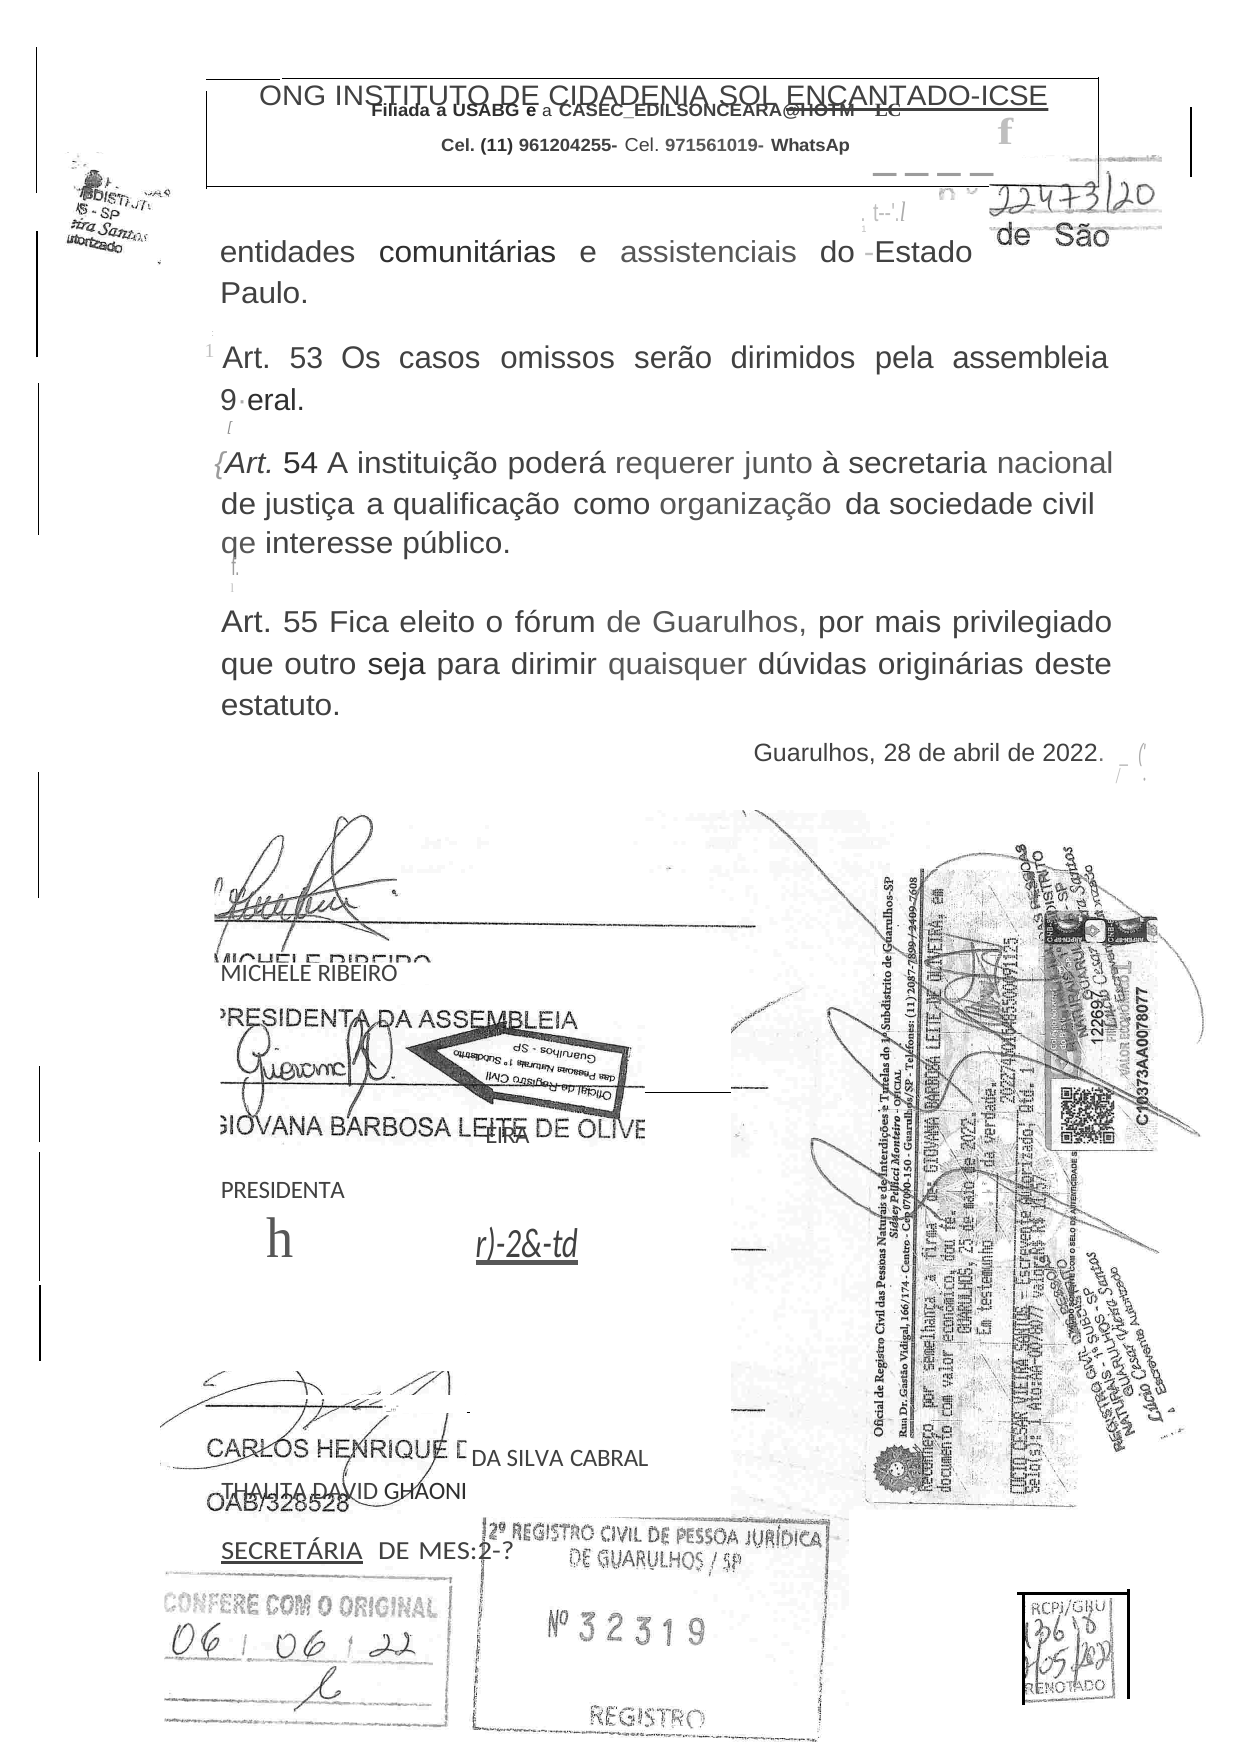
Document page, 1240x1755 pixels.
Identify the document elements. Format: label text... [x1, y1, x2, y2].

text [1162, 228, 1239, 234]
text entidades comunitárias e assistenciais do -Estado Paulo. [219, 234, 975, 309]
text : [211, 328, 1239, 338]
text Filiada a USABG e a CASEC_EDILSONCEARA@HOTM LC [207, 112, 786, 118]
text de justiça a qualificação como organização da sociedade civil qe interesse público. [221, 481, 1122, 560]
text ----f [868, 134, 1098, 186]
text ----f [868, 187, 939, 198]
text 9·eral. [220, 382, 1239, 417]
text Guarulhos, 28 de abril de 2022. _ (' [25, 742, 1148, 767]
text Art. 55 Fica eleito o fórum de Guarulhos, por mais privilegiado que outro seja para dirimir quaisquer dúvidas originárias deste estatuto. [221, 579, 1112, 722]
text l [230, 582, 234, 596]
text 1 [861, 228, 939, 234]
text [ [228, 419, 1239, 434]
text {Art. 54 A instituição poderá requerer junto à secretaria nacional [214, 445, 1239, 480]
text Cel. (11) 961204255- Cel. 971561019- WhatsAp [441, 134, 852, 156]
text ----f [1099, 134, 1239, 198]
text f. [231, 560, 1239, 579]
text / • [25, 767, 1146, 787]
text . t--'.l [860, 198, 939, 228]
text ONG INSTITUTO DE CIDADENIA SOL ENCANTADO-ICSE [68, 80, 1098, 112]
text Filiada a USABG e a CASEC_EDILSONCEARA@HOTM LC [37, 112, 206, 118]
text [1099, 80, 1239, 112]
text [1162, 198, 1239, 228]
text Filiada a USABG e a CASEC_EDILSONCEARA@HOTM LC [785, 112, 1098, 118]
text 1 Art. 53 Os casos omissos serão dirimidos pela assembleia [204, 339, 1239, 375]
